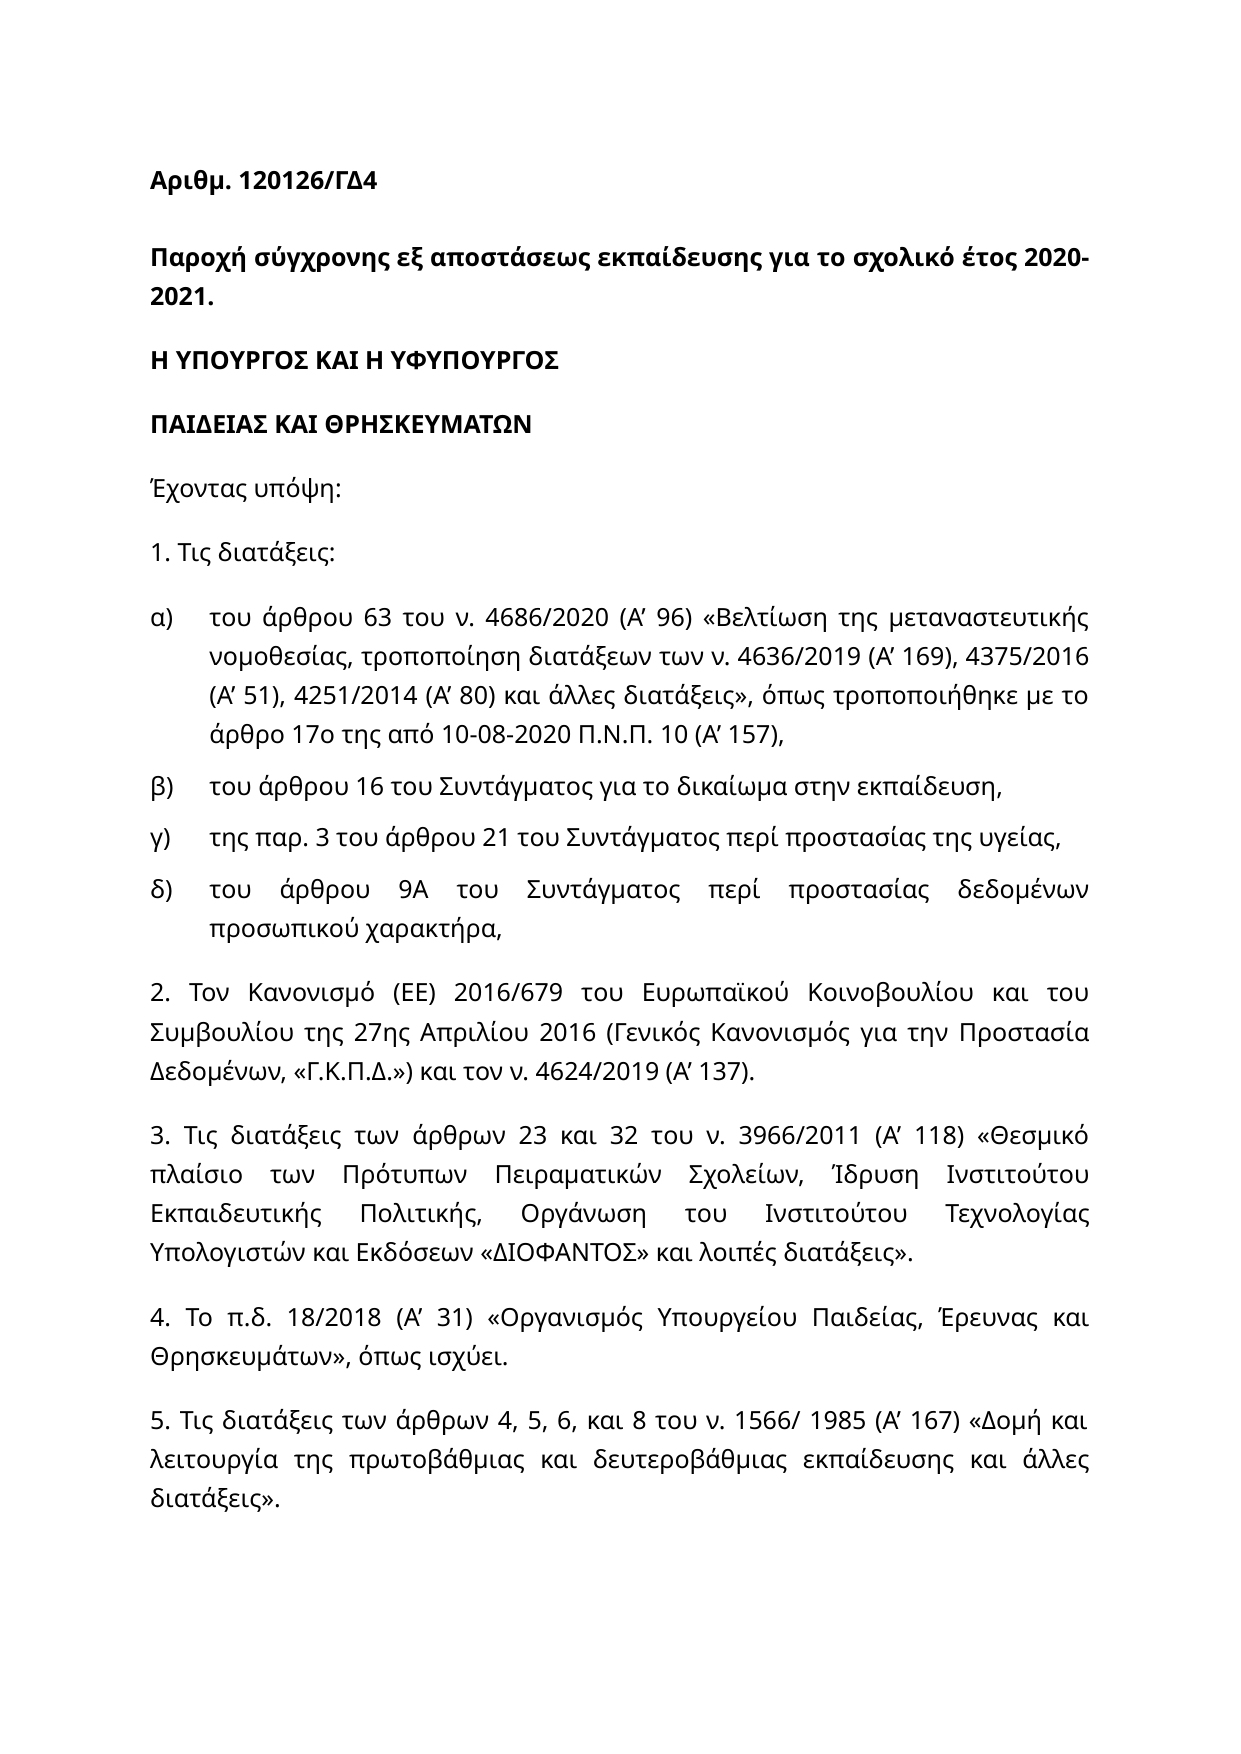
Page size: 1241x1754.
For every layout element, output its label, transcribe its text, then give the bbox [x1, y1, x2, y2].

text 4. Το π.δ. 18/2018 (Α’ 31) «Οργανισμός Υπουργείου Παιδείας, Έρευνας και Θρησκευμάτων», όπως ισχύει. [150, 1299, 1090, 1372]
text Η ΥΠΟΥΡΓΟΣ ΚΑΙ Η ΥΦΥΠΟΥΡΓΟΣ [150, 342, 1090, 377]
list γ) της παρ. 3 του άρθρου 21 του Συντάγματος περί προστασίας της υγείας, [150, 820, 1090, 854]
text 5. Τις διατάξεις των άρθρων 4, 5, 6, και 8 του ν. 1566/ 1985 (Α’ 167) «Δομή και λειτουργία της πρωτοβάθμιας και δευτεροβάθμιας εκπαίδευσης και άλλες διατάξεις». [150, 1402, 1090, 1515]
text Έχοντας υπόψη: [150, 471, 1090, 505]
list δ) του άρθρου 9Α του Συντάγματος περί προστασίας δεδομένων προσωπικού χαρακτήρα, [150, 872, 1090, 945]
title Αριθμ. 120126/ΓΔ4 [150, 162, 1090, 197]
text ΠΑΙΔΕΙΑΣ ΚΑΙ ΘΡΗΣΚΕΥΜΑΤΩΝ [150, 407, 1090, 441]
list α) του άρθρου 63 του ν. 4686/2020 (Α’ 96) «Βελτίωση της μεταναστευτικής νομοθεσίας, τροποποίηση διατάξεων των ν. 4636/2019 (Α’ 169), 4375/2016 (Α’ 51), 4251/2014 (Α’ 80) και άλλες διατάξεις», όπως τροποποιήθηκε με το άρθρο 17ο της από 10-08-2020 Π.Ν.Π. 10 (Α’ 157), [150, 599, 1090, 751]
text 2. Τον Κανονισμό (ΕΕ) 2016/679 του Ευρωπαϊκού Κοινοβουλίου και του Συμβουλίου της 27ης Απριλίου 2016 (Γενικός Κανονισμός για την Προστασία Δεδομένων, «Γ.Κ.Π.Δ.») και τον ν. 4624/2019 (Α’ 137). [150, 975, 1090, 1087]
list β) του άρθρου 16 του Συντάγματος για το δικαίωμα στην εκπαίδευση, [150, 768, 1090, 802]
text Παροχή σύγχρονης εξ αποστάσεως εκπαίδευσης για το σχολικό έτος 2020-2021. [150, 239, 1090, 312]
text 1. Τις διατάξεις: [150, 535, 1090, 569]
text 3. Τις διατάξεις των άρθρων 23 και 32 του ν. 3966/2011 (Α’ 118) «Θεσμικό πλαίσιο των Πρότυπων Πειραματικών Σχολείων, Ίδρυση Ινστιτούτου Εκπαιδευτικής Πολιτικής, Οργάνωση του Ινστιτούτου Τεχνολογίας Υπολογιστών και Εκδόσεων «ΔΙΟΦΑΝΤΟΣ» και λοιπές διατάξεις». [150, 1117, 1090, 1269]
